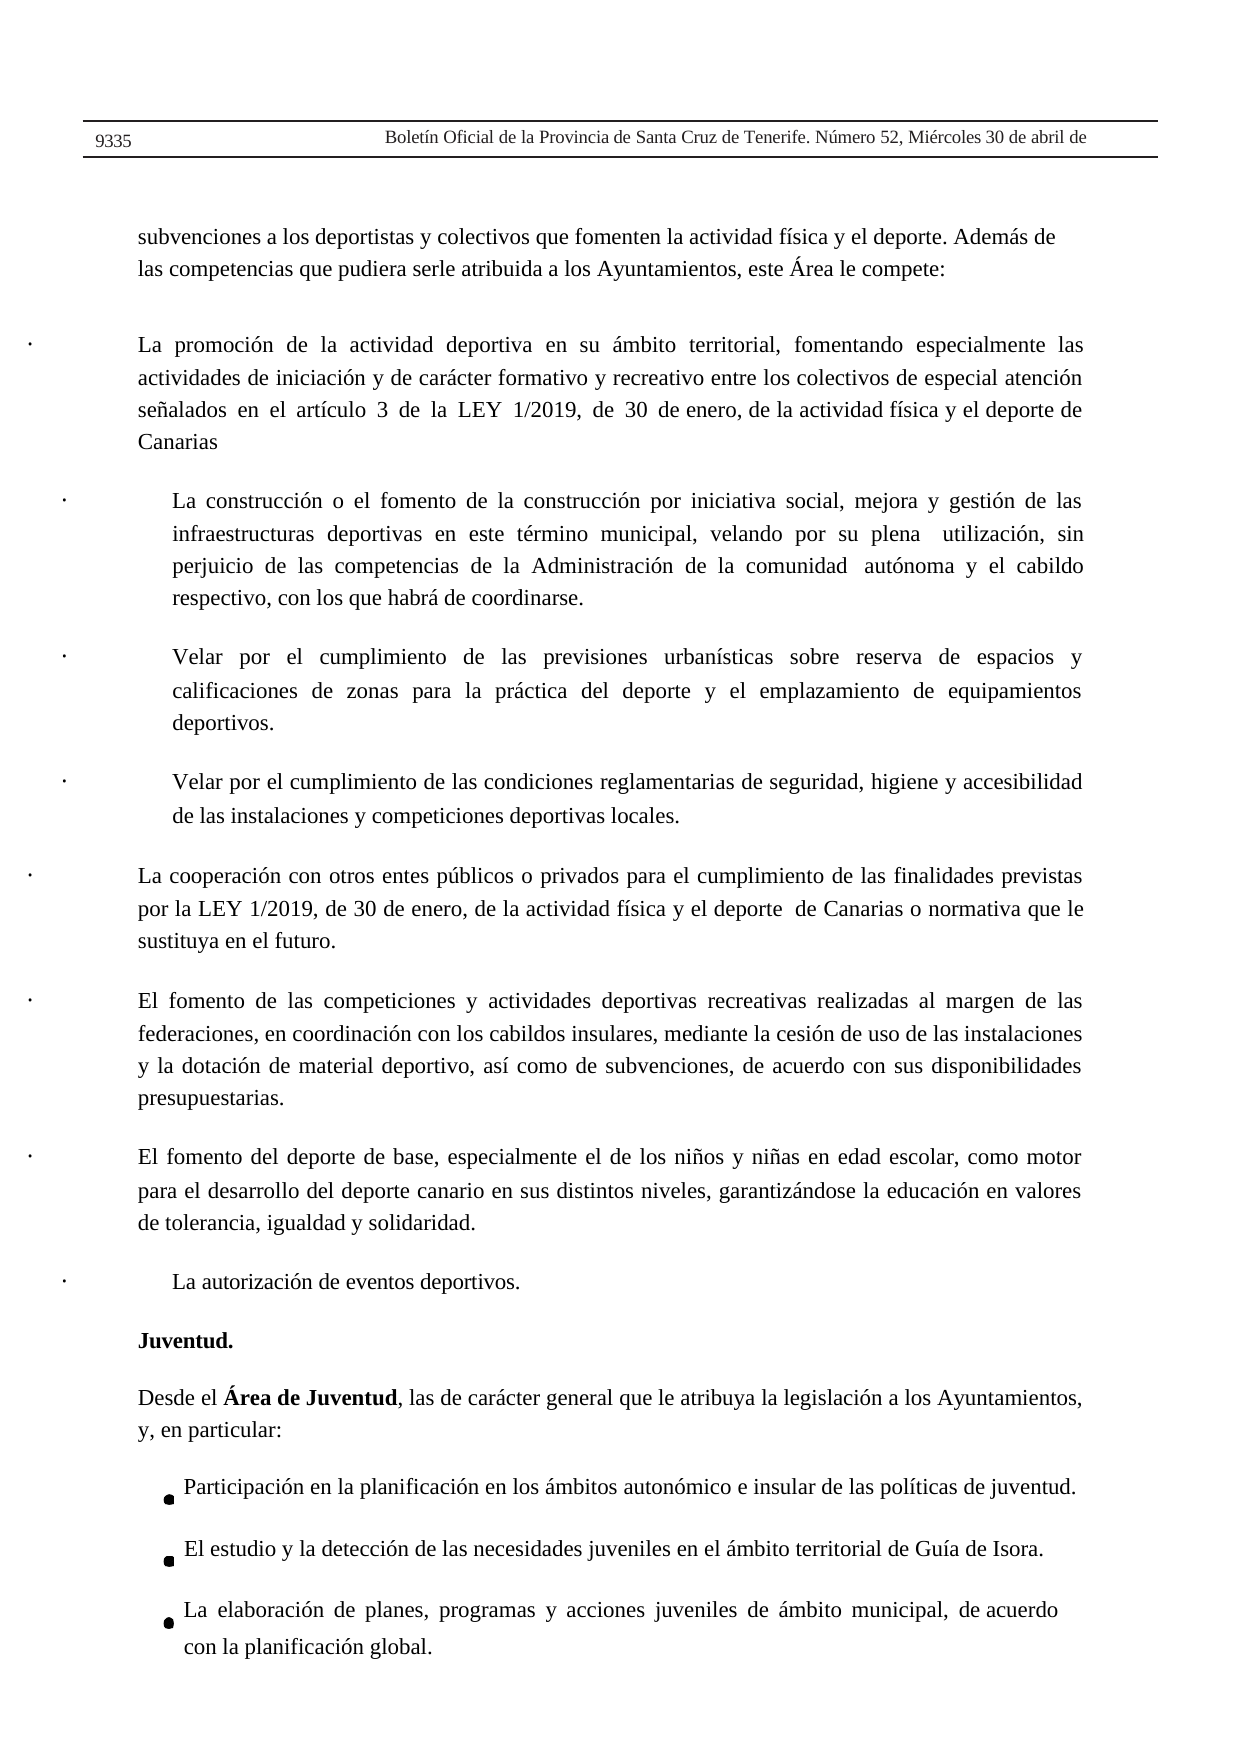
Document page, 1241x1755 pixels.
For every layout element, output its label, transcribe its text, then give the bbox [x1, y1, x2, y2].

list La autorización de eventos deportivos. [138, 1265, 1123, 1296]
text subvenciones a los deportistas y colectivos que fomenten la actividad física y el deporte. Además de las competencias que pudiera serle atribuida a los Ayuntamientos, este Área le compete: [138, 223, 1079, 282]
subtitle Juventud. [138, 1327, 1123, 1353]
list El fomento de las competiciones y actividades deportivas recreativas realizadas al margen de las federaciones, en coordinación con los cabildos insulares, mediante la cesión de uso de las instalaciones y la dotación de material deportivo, así como de subvenciones, de acuerdo con sus disponibilidades presupuestarias. [103, 983, 1084, 1110]
list Velar por el cumplimiento de las condiciones reglamentarias de seguridad, higiene y accesibilidad de las instalaciones y competiciones deportivas locales. [138, 765, 1084, 828]
list La promoción de la actividad deportiva en su ámbito territorial, fomentando especialmente las actividades de iniciación y de carácter formativo y recreativo entre los colectivos de especial atención señalados en el artículo 3 de la LEY 1/2019, de 30 de enero, de la actividad física y el deporte de Canarias [103, 327, 1084, 454]
list La construcción o el fomento de la construcción por iniciativa social, mejora y gestión de las infraestructuras deportivas en este término municipal, velando por su plena utilización, sin perjuicio de las competencias de la Administración de la comunidad autónoma y el cabildo respectivo, con los que habrá de coordinarse. [138, 484, 1084, 611]
text La elaboración de planes, programas y acciones juveniles de ámbito municipal, de acuerdo con la planificación global. [164, 1597, 1087, 1660]
list Velar por el cumplimiento de las previsiones urbanísticas sobre reserva de espacios y calificaciones de zonas para la práctica del deporte y el emplazamiento de equipamientos deportivos. [138, 640, 1083, 735]
list La cooperación con otros entes públicos o privados para el cumplimiento de las finalidades previstas por la LEY 1/2019, de 30 de enero, de la actividad física y el deporte de Canarias o normativa que le sustituya en el futuro. [103, 858, 1084, 953]
text Desde el Área de Juventud, las de carácter general que le atribuya la legislación a los Ayuntamientos, y, en particular: [138, 1384, 1087, 1443]
list El fomento del deporte de base, especialmente el de los niños y niñas en edad escolar, como motor para el desarrollo del deporte canario en sus distintos niveles, garantizándose la educación en valores de tolerancia, igualdad y solidaridad. [103, 1140, 1083, 1235]
text Participación en la planificación en los ámbitos autonómico e insular de las políticas de juventud. El estudio y la detección de las necesidades juveniles en el ámbito territorial de Guía de Isora. [164, 1473, 1079, 1566]
